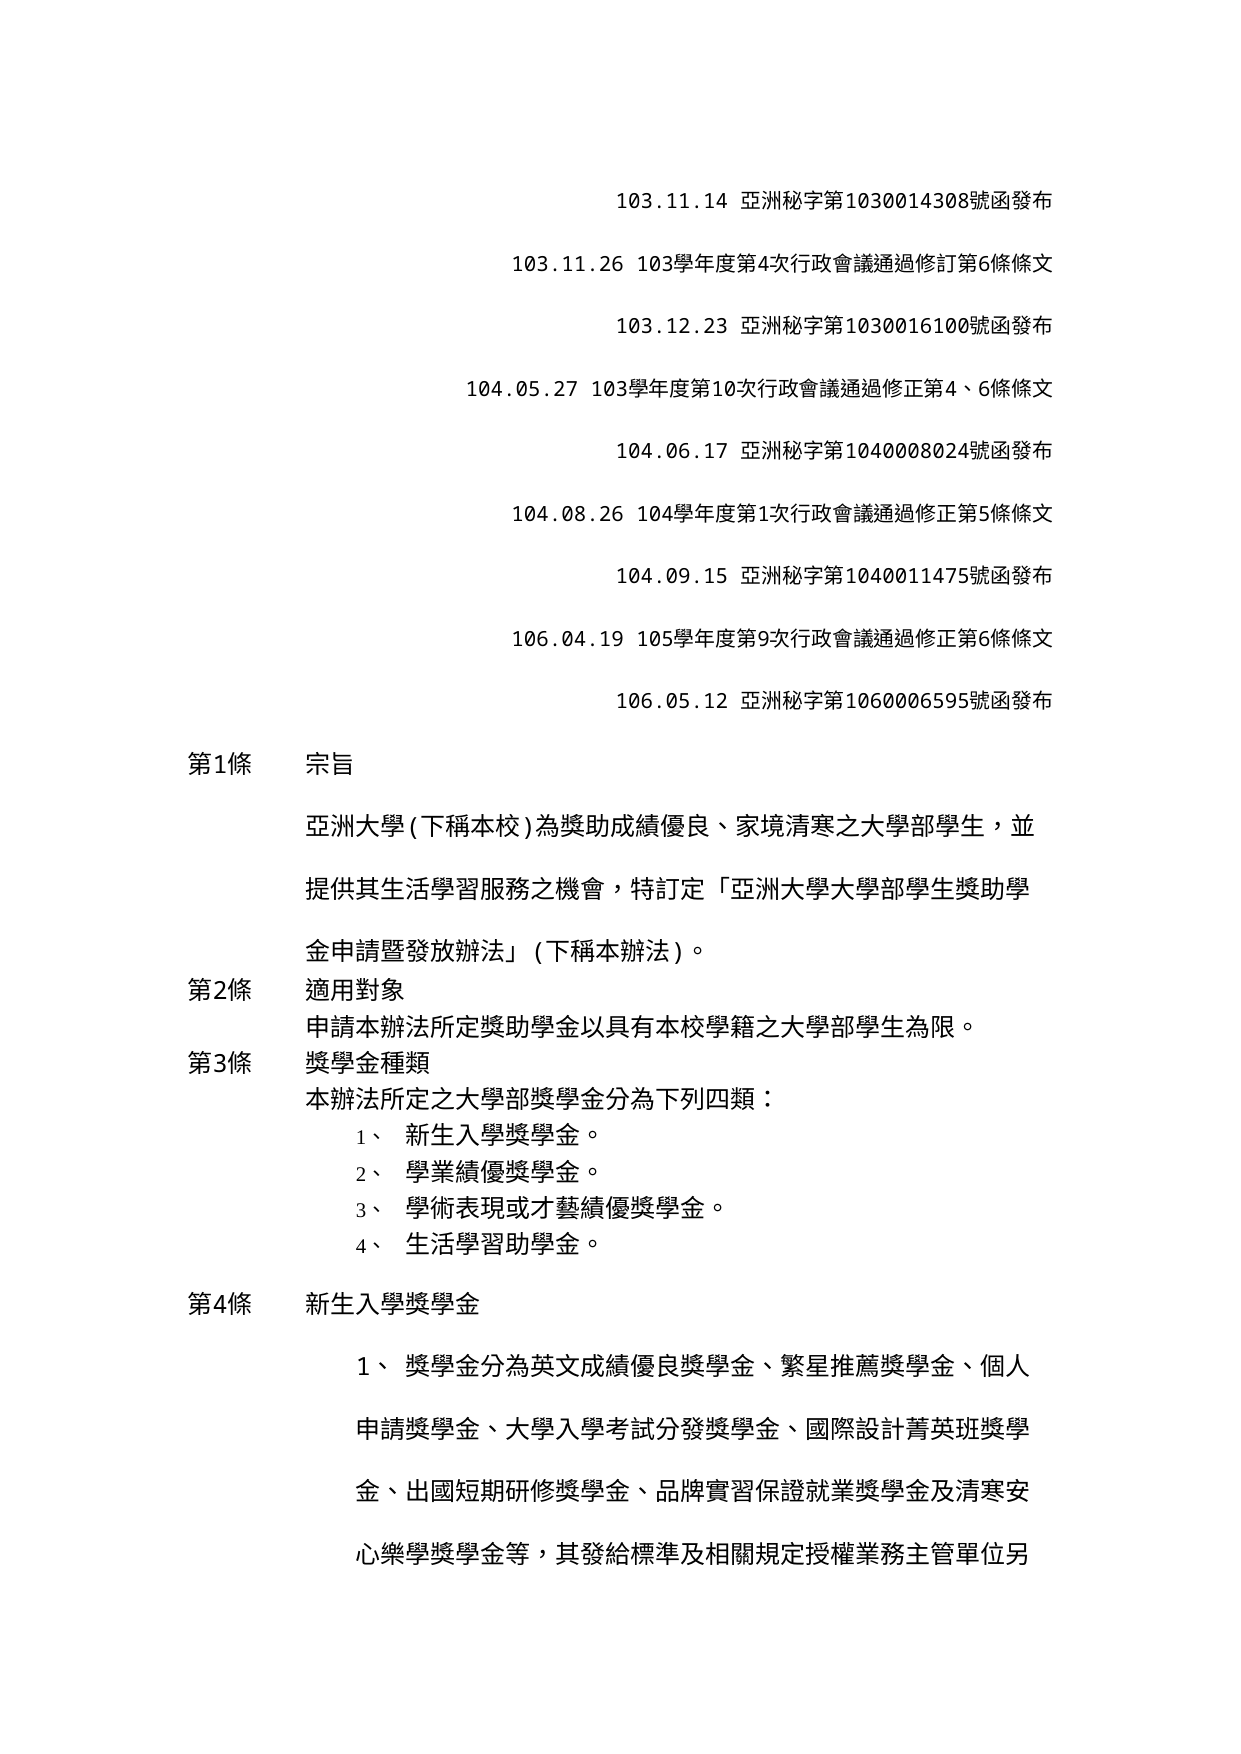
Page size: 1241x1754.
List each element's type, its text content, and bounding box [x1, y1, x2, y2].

text 申請本辦法所定獎助學金以具有本校學籍之大學部學生為限。 [306, 1007, 1053, 1043]
list 適用對象 [187, 971, 1053, 1007]
text 亞洲大學(下稱本校)為獎助成績優良、家境清寒之大學部學生，並提供其生活學習服務之機會，特訂定「亞洲大學大學部學生獎助學金申請暨發放辦法」(下稱本辦法)。 [306, 783, 1053, 971]
list 生活學習助學金。 [356, 1224, 1053, 1261]
text 106.04.19 105學年度第9次行政會議通過修正第6條條文 [187, 596, 1053, 658]
list 宗旨 [187, 721, 1053, 783]
list 獎學金種類 [187, 1043, 1053, 1079]
list 學術表現或才藝績優獎學金。 [356, 1188, 1053, 1224]
text 104.08.26 104學年度第1次行政會議通過修正第5條條文 [187, 471, 1053, 533]
text 本辦法所定之大學部獎學金分為下列四類： [306, 1079, 1053, 1116]
text 103.11.14 亞洲秘字第1030014308號函發布 [187, 158, 1053, 221]
text 103.12.23 亞洲秘字第1030016100號函發布 [187, 283, 1053, 346]
list 獎學金分為英文成績優良獎學金、繁星推薦獎學金、個人申請獎學金、大學入學考試分發獎學金、國際設計菁英班獎學金、出國短期研修獎學金、品牌實習保證就業獎學金及清寒安心樂學獎學金等，其發給標準及相關規定授權業務主管單位另 [356, 1323, 1053, 1573]
list 新生入學獎學金 [187, 1261, 1053, 1323]
text 106.05.12 亞洲秘字第1060006595號函發布 [187, 658, 1053, 721]
text 104.09.15 亞洲秘字第1040011475號函發布 [187, 533, 1053, 596]
text 104.06.17 亞洲秘字第1040008024號函發布 [187, 408, 1053, 471]
text 103.11.26 103學年度第4次行政會議通過修訂第6條條文 [187, 221, 1053, 283]
text 104.05.27 103學年度第10次行政會議通過修正第4、6條條文 [187, 346, 1053, 408]
list 學業績優獎學金。 [356, 1152, 1053, 1188]
list 新生入學獎學金。 [356, 1116, 1053, 1152]
